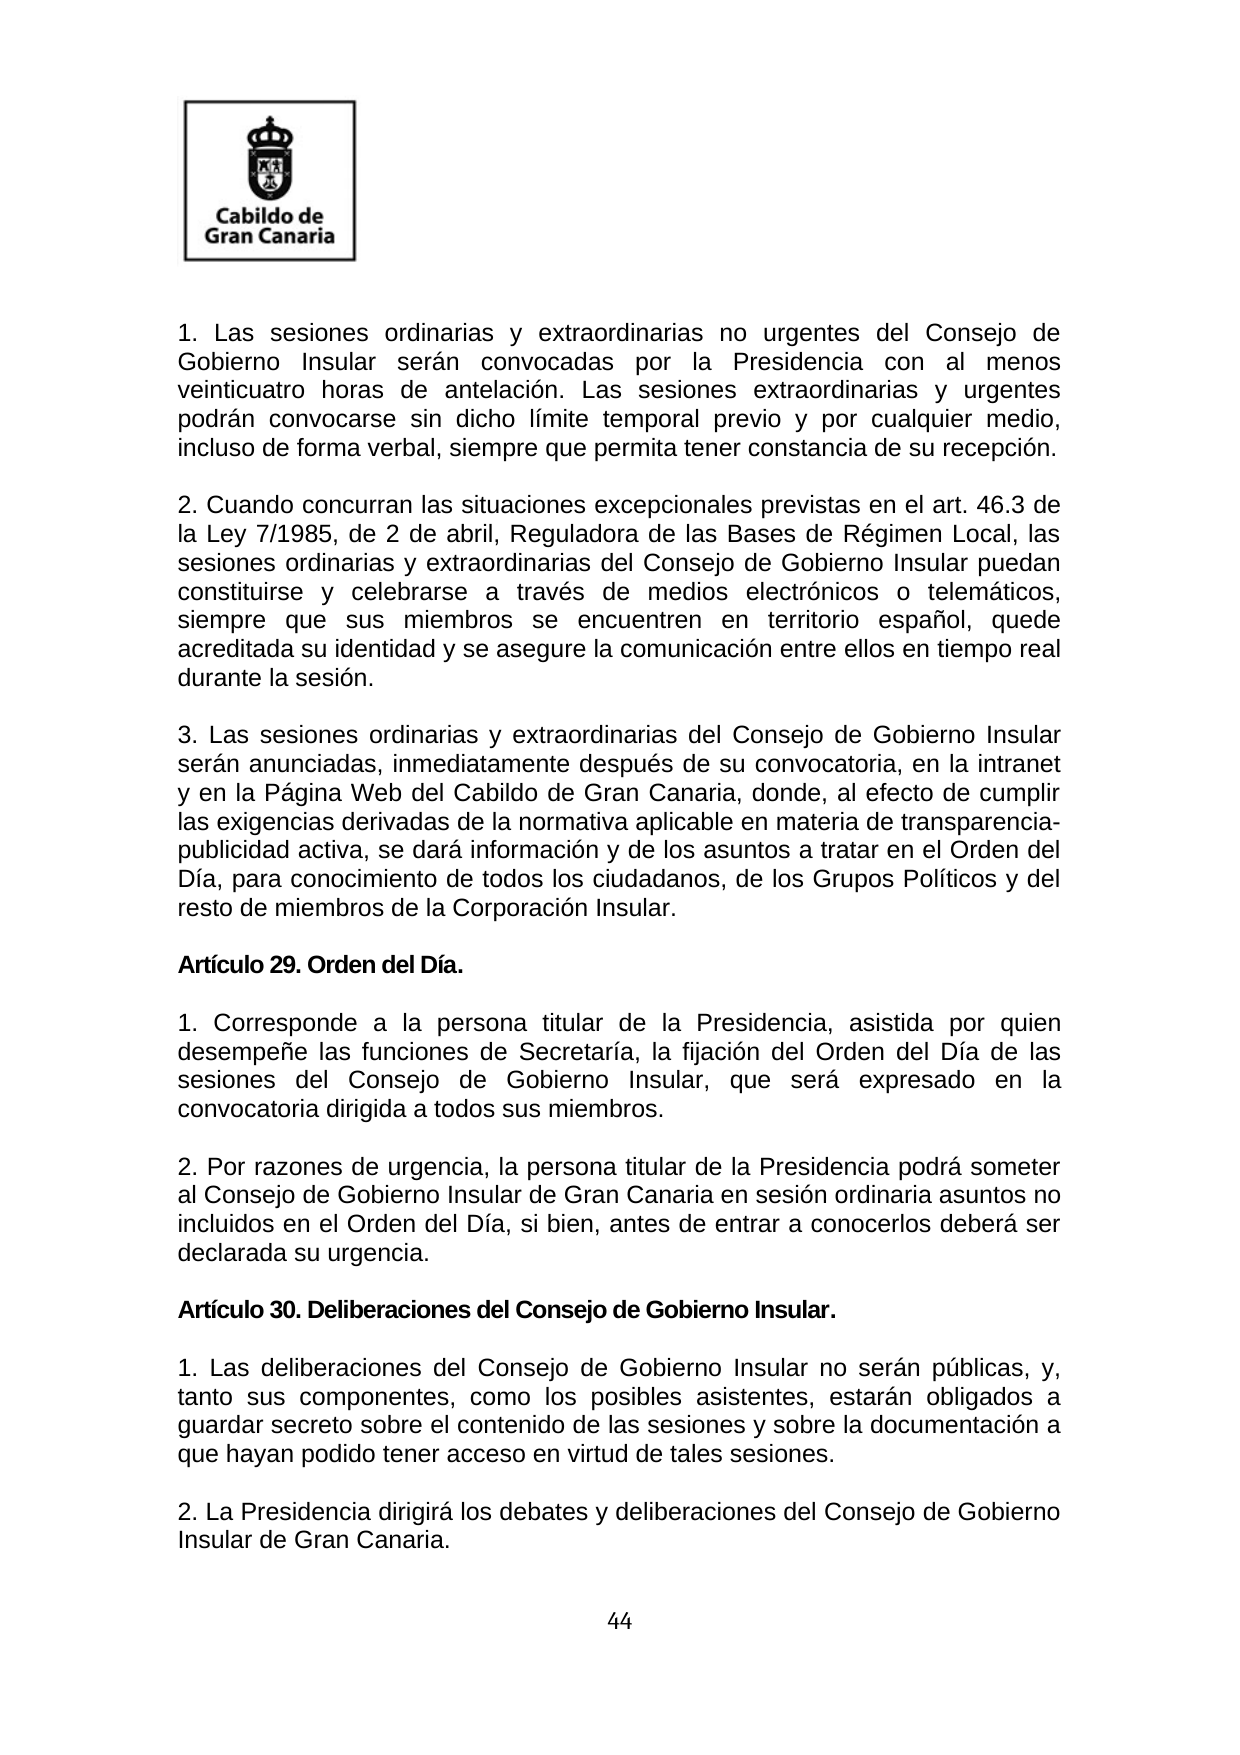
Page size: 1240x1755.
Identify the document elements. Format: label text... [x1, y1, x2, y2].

text Artículo 29. Orden del Día. [177, 950, 1062, 979]
text 1. Las deliberaciones del Consejo de Gobierno Insular no serán públicas, y, tanto sus componentes, como los posibles asistentes, estarán obligados a guardar secreto sobre el contenido de las sesiones y sobre la documentación a que hayan podido tener acceso en virtud de tales sesiones. [177, 1353, 1062, 1468]
text 3. Las sesiones ordinarias y extraordinarias del Consejo de Gobierno Insular serán anunciadas, inmediatamente después de su convocatoria, en la intranet y en la Página Web del Cabildo de Gran Canaria, donde, al efecto de cumplir las exigencias derivadas de la normativa aplicable en materia de transparencia-publicidad activa, se dará información y de los asuntos a tratar en el Orden del Día, para conocimiento de todos los ciudadanos, de los Grupos Políticos y del resto de miembros de la Corporación Insular. [177, 720, 1062, 921]
text 2. La Presidencia dirigirá los debates y deliberaciones del Consejo de Gobierno Insular de Gran Canaria. [177, 1496, 1062, 1554]
text Artículo 30. Deliberaciones del Consejo de Gobierno Insular. [177, 1295, 1062, 1324]
text 2. Por razones de urgencia, la persona titular de la Presidencia podrá someter al Consejo de Gobierno Insular de Gran Canaria en sesión ordinaria asuntos no incluidos en el Orden del Día, si bien, antes de entrar a conocerlos deberá ser declarada su urgencia. [177, 1151, 1062, 1266]
text 2. Cuando concurran las situaciones excepcionales previstas en el art. 46.3 de la Ley 7/1985, de 2 de abril, Reguladora de las Bases de Régimen Local, las sesiones ordinarias y extraordinarias del Consejo de Gobierno Insular puedan constituirse y celebrarse a través de medios electrónicos o telemáticos, siempre que sus miembros se encuentren en territorio español, quede acreditada su identidad y se asegure la comunicación entre ellos en tiempo real durante la sesión. [177, 490, 1062, 691]
text 1. Corresponde a la persona titular de la Presidencia, asistida por quien desempeñe las funciones de Secretaría, la fijación del Orden del Día de las sesiones del Consejo de Gobierno Insular, que será expresado en la convocatoria dirigida a todos sus miembros. [177, 1008, 1062, 1123]
text 1. Las sesiones ordinarias y extraordinarias no urgentes del Consejo de Gobierno Insular serán convocadas por la Presidencia con al menos veinticuatro horas de antelación. Las sesiones extraordinarias y urgentes podrán convocarse sin dicho límite temporal previo y por cualquier medio, incluso de forma verbal, siempre que permita tener constancia de su recepción. [177, 318, 1062, 461]
